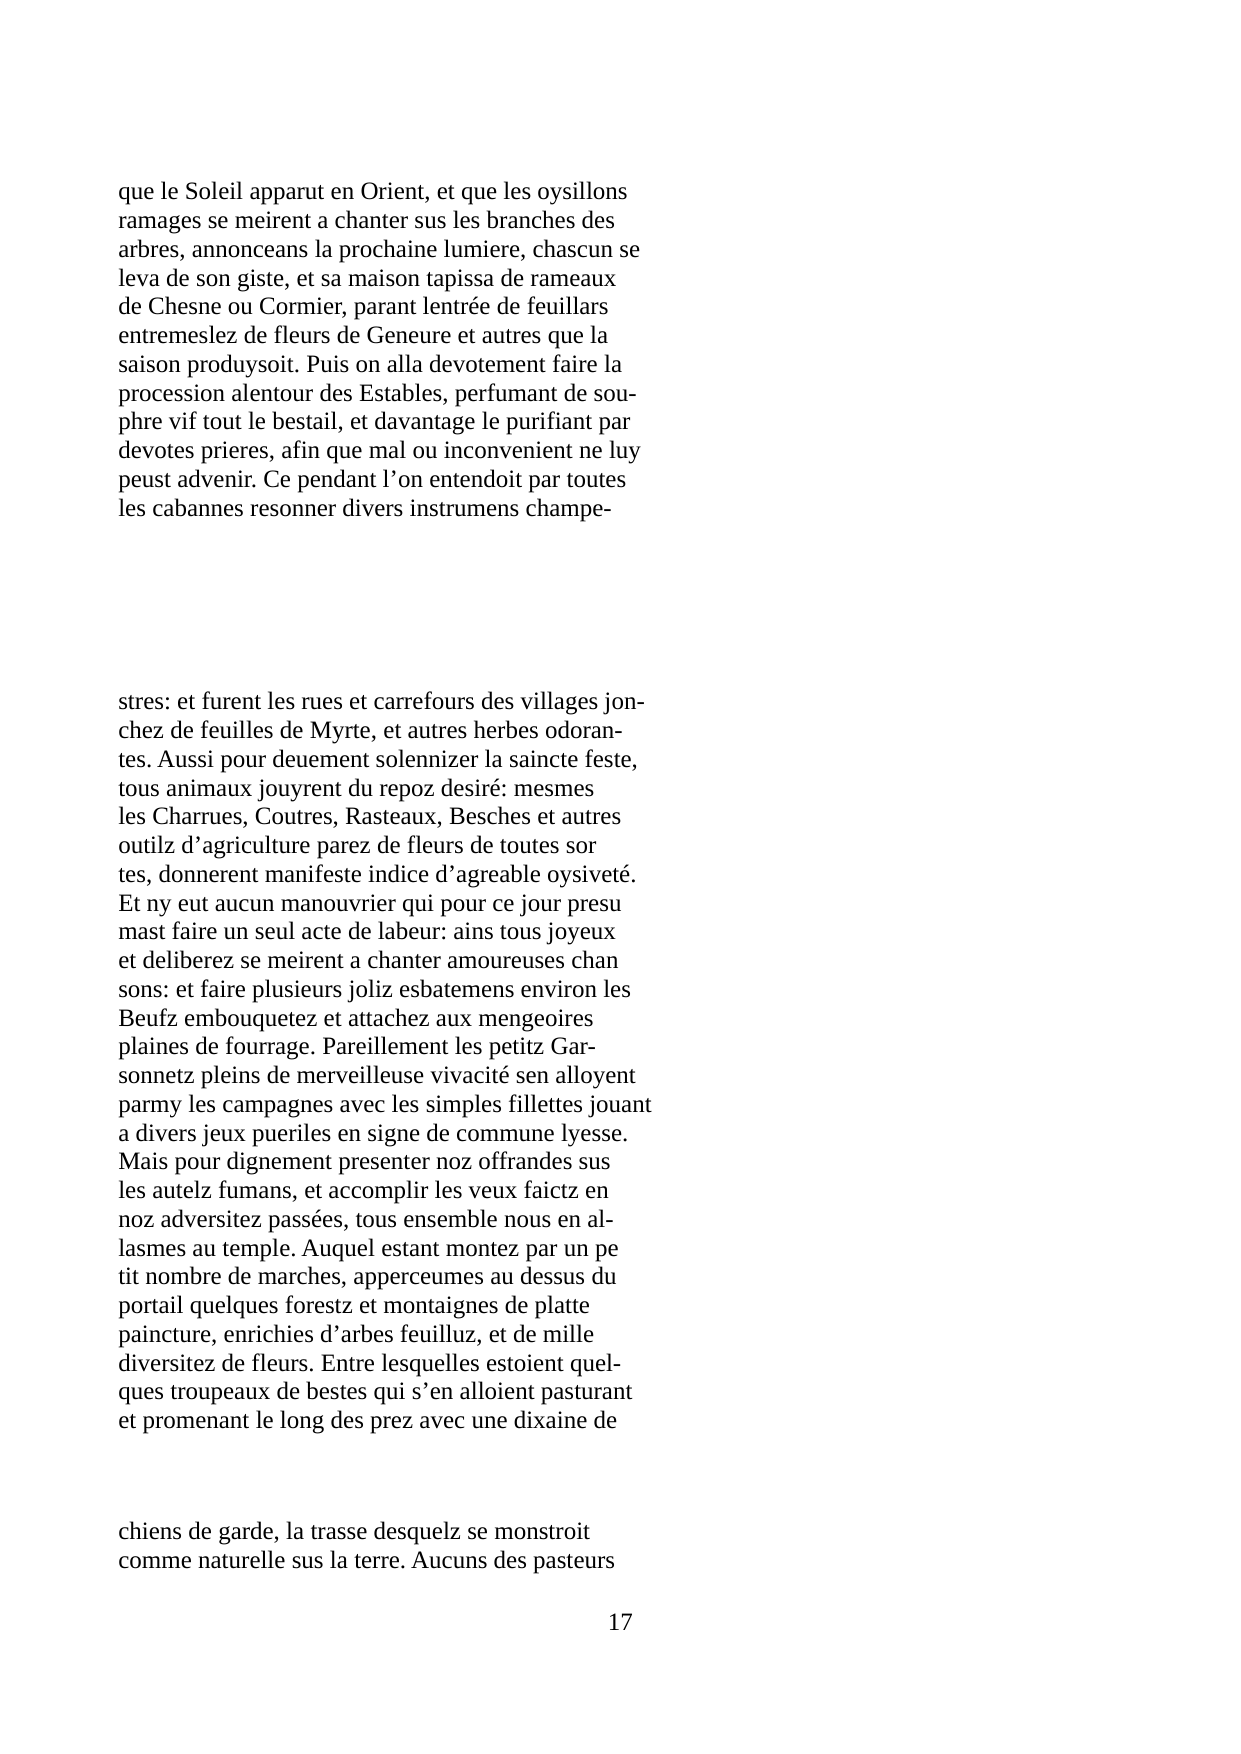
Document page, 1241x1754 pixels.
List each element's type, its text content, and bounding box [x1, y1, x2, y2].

text chiens de garde, la trasse desquelz se monstroit comme naturelle sus la terre. Aucuns des pasteurs tiroyent les bestes: autres tondoient les laynes: aucuns sonnoient de Cornemuses: et d’autres s’efforcoyent (comme il sembloit) d’accorder leurs voix au son d’icel les. Mais ce que plus ententivement me pleut a regar- der, furent certaines Nymphes nues, lesquelles estoient demy cachees derriere une tige de Chastaignier, et ryoient d’un mouton qui s’amusoyt a ronger une bran- che de Chesne pendant devant ses yeux, qui luy ostoit la souvenance de paistre les herbes d’autour de luy. Et ce pendant survenoyent quatre Satyres cornuz a tout leurs piedz de chieure, qui se couloyent a travers une touffe de Lentisques tout doulcement pour les sur prendre par derriere: dont les belles s’appercevans tournoyent en fuyte par le plus espois de la forest, sans craindre buyssons ou autres choses qui leur peussent nuyre. L’une d’entr’elles plus agile que les autres estoit montée sus un Charme: et de la se defendoit avecques une longue branche qu’elle tenoit en sa main. ses compa gnes s’estoient de peur gettées en une riviere par ou elles se sauvoient en nageant, dont les undes estoient si claires, qu’elles ne cachoient que peu ou rien de leurs charnures blanches & delicates. Puis se veoyant es- chappées du peril, estoient assises a l’autre rive travail lées, et presque hors d’alene, essuyant leurs cheveux [118, 1130, 1122, 1561]
text stres: et furent les rues et carrefours des villages jon- chez de feuilles de Myrte, et autres herbes odoran- tes. Aussi pour deuement solennizer la saincte feste, tous animaux jouyrent du repoz desiré: mesmes les Charrues, Coutres, Rasteaux, Besches et autres outilz d’agriculture parez de fleurs de toutes sor tes, donnerent manifeste indice d’agreable oysiveté. Et ny eut aucun manouvrier qui pour ce jour presu mast faire un seul acte de labeur: ains tous joyeux et deliberez se meirent a chanter amoureuses chan sons: et faire plusieurs joliz esbatemens environ les Beufz embouquetez et attachez aux mengeoires plaines de fourrage. Pareillement les petitz Gar- sonnetz pleins de merveilleuse vivacité sen alloyent parmy les campagnes avec les simples fillettes jouant a divers jeux pueriles en signe de commune lyesse. Mais pour dignement presenter noz offrandes sus les autelz fumans, et accomplir les veux faictz en noz adversitez passées, tous ensemble nous en al- lasmes au temple. Auquel estant montez par un pe tit nombre de marches, apperceumes au dessus du portail quelques forestz et montaignes de platte paincture, enrichies d’arbes feuilluz, et de mille diversitez de fleurs. Entre lesquelles estoient quel- ques troupeaux de bestes qui s’en alloient pasturant et promenant le long des prez avec une dixaine de [118, 300, 1122, 1076]
